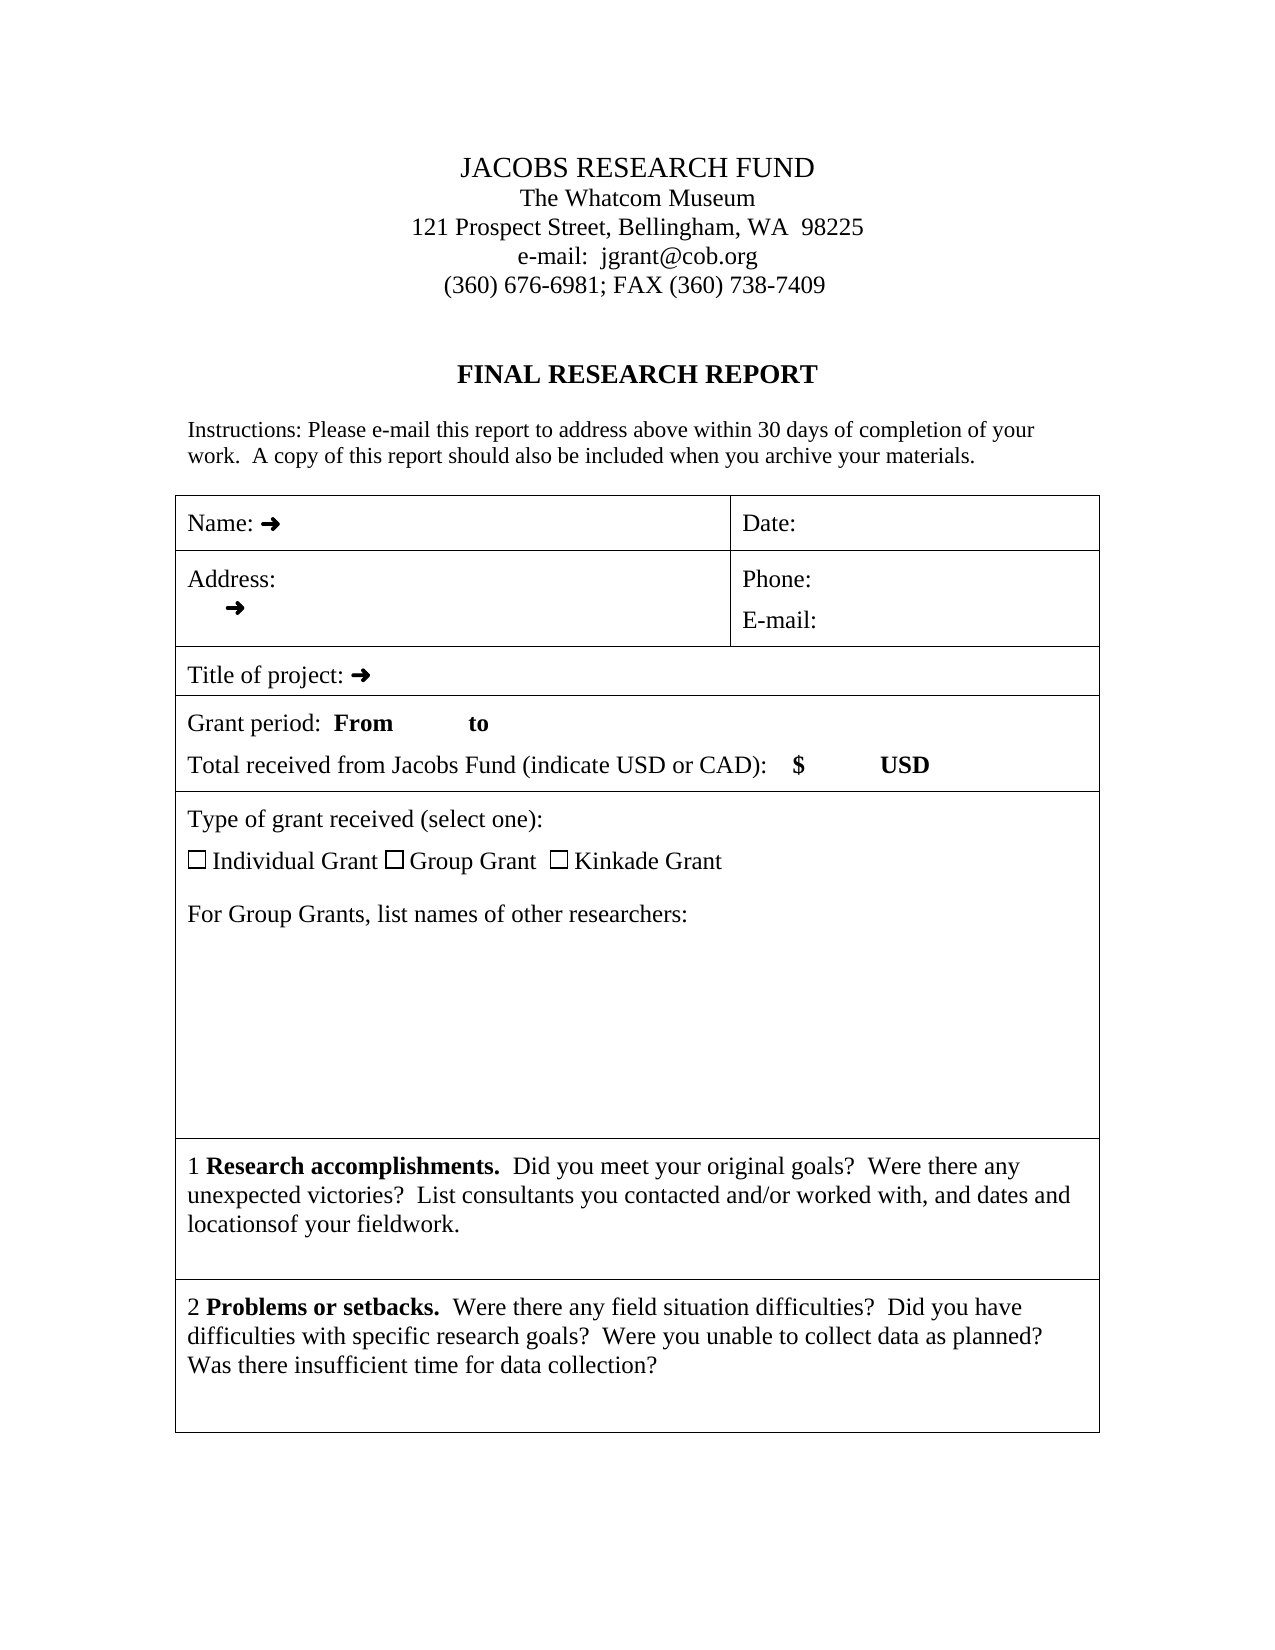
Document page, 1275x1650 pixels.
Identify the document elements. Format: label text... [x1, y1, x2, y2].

text The Whatcom Museum [187, 183, 1087, 212]
text (360) 676-6981; FAX (360) 738-7409 [187, 270, 1087, 298]
table_cell 1 Research accomplishments. Did you meet your original goals? Were there any unexpected victories? List consultants you contacted and/or worked with, and dates and locationsof your fieldwork. [176, 1139, 1099, 1279]
table_cell 2 Problems or setbacks. Were there any field situation difficulties? Did you have difficulties with specific research goals? Were you unable to collect data as planned? Was there insufficient time for data collection? [176, 1280, 1099, 1432]
table_cell Phone: E-mail: [731, 551, 1099, 646]
text 121 Prospect Street, Bellingham, WA 98225 [187, 212, 1087, 241]
text Instructions: Please e-mail this report to address above within 30 days of completion of your work. A copy of this report should also be included when you archive your materials. [187, 416, 1087, 469]
text e-mail: jgrant@cob.org [187, 241, 1087, 270]
title JACOBS RESEARCH FUND [187, 150, 1087, 183]
table_header Date: [731, 496, 1099, 550]
table_cell Title of project:  [176, 647, 1099, 695]
table_cell Address:  [176, 551, 730, 646]
table_cell Grant period: From to Total received from Jacobs Fund (indicate USD or CAD): $ USD [176, 696, 1099, 791]
text FINAL RESEARCH REPORT [187, 358, 1087, 389]
table_cell Type of grant received (select one): Individual Grant Group Grant Kinkade Grant For Group Grants, list names of other researchers: [176, 792, 1099, 1138]
table_header Name:  [176, 496, 730, 550]
